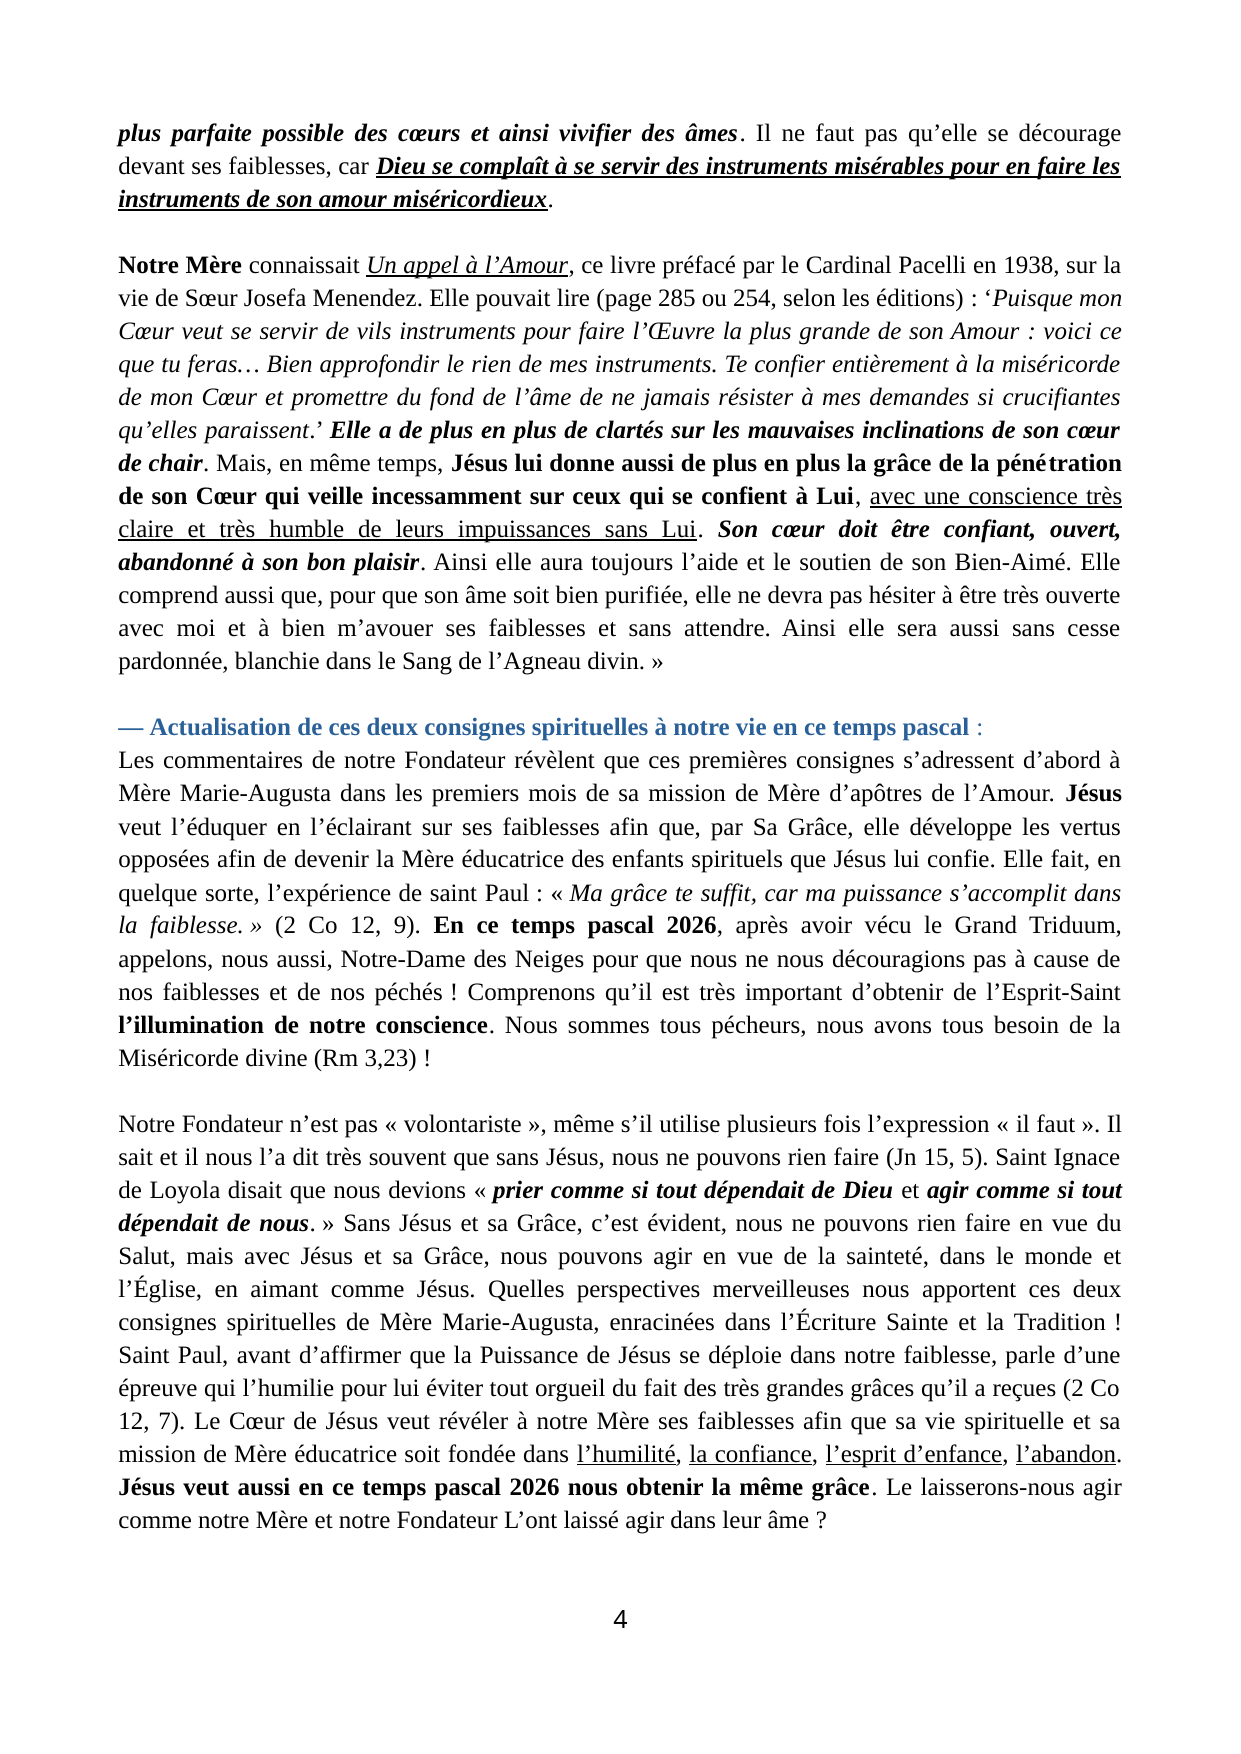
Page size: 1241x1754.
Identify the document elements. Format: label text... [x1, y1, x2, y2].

text plus parfaite possible des cœurs et ainsi vivifier des âmes. Il ne faut pas qu’elle se décourage devant ses faiblesses, car Dieu se complaît à se servir des instruments misérables pour en faire les instruments de son amour miséricordieux. [118, 118, 1122, 213]
text Notre Mère connaissait Un appel à l’Amour, ce livre préfacé par le Cardinal Pacelli en 1938, sur la vie de Sœur Josefa Menendez. Elle pouvait lire (page 285 ou 254, selon les éditions) : ‘Puisque mon Cœur veut se servir de vils instruments pour faire l’Œuvre la plus grande de son Amour : voici ce que tu feras… Bien approfondir le rien de mes instruments. Te confier entièrement à la miséricorde de mon Cœur et promettre du fond de l’âme de ne jamais résister à mes demandes si crucifiantes qu’elles paraissent.’ Elle a de plus en plus de clartés sur les mauvaises inclinations de son cœur de chair. Mais, en même temps, Jésus lui donne aussi de plus en plus la grâce de la péné­tration de son Cœur qui veille incessamment sur ceux qui se confient à Lui, avec une conscience très claire et très humble de leurs impuissances sans Lui. Son cœur doit être confiant, ouvert, abandonné à son bon plaisir. Ainsi elle aura toujours l’aide et le soutien de son Bien-Aimé. Elle comprend aussi que, pour que son âme soit bien purifiée, elle ne devra pas hésiter à être très ouverte avec moi et à bien m’avouer ses faiblesses et sans attendre. Ainsi elle sera aussi sans cesse pardonnée, blanchie dans le Sang de l’Agneau divin. » [118, 250, 1122, 675]
text Notre Fondateur n’est pas « volontariste », même s’il utilise plusieurs fois l’expression « il faut ». Il sait et il nous l’a dit très souvent que sans Jésus, nous ne pouvons rien faire (Jn 15, 5). Saint Ignace de Loyola disait que nous devions « prier comme si tout dépendait de Dieu et agir comme si tout dépendait de nous. » Sans Jésus et sa Grâce, c’est évident, nous ne pouvons rien faire en vue du Salut, mais avec Jésus et sa Grâce, nous pouvons agir en vue de la sainteté, dans le monde et l’Église, en aimant comme Jésus. Quelles perspectives merveilleuses nous apportent ces deux consignes spirituelles de Mère Marie-Augusta, enracinées dans l’Écriture Sainte et la Tradition ! Saint Paul, avant d’affirmer que la Puissance de Jésus se déploie dans notre faiblesse, parle d’une épreuve qui l’humilie pour lui éviter tout orgueil du fait des très grandes grâces qu’il a reçues (2 Co 12, 7). Le Cœur de Jésus veut révéler à notre Mère ses faiblesses afin que sa vie spirituelle et sa mission de Mère éducatrice soit fondée dans l’humilité, la confiance, l’esprit d’enfance, l’abandon. Jésus veut aussi en ce temps pascal 2026 nous obtenir la même grâce. Le laisserons-nous agir comme notre Mère et notre Fondateur L’ont laissé agir dans leur âme ? [118, 1109, 1122, 1534]
text Les commentaires de notre Fondateur révèlent que ces premières consignes s’adressent d’abord à Mère Marie-Augusta dans les premiers mois de sa mission de Mère d’apôtres de l’Amour. Jésus veut l’éduquer en l’éclairant sur ses faiblesses afin que, par Sa Grâce, elle développe les vertus opposées afin de devenir la Mère éducatrice des enfants spirituels que Jésus lui confie. Elle fait, en quelque sorte, l’expérience de saint Paul : « Ma grâce te suffit, car ma puissance s’accomplit dans la faiblesse. » (2 Co 12, 9). En ce temps pascal 2026, après avoir vécu le Grand Triduum, appelons, nous aussi, Notre-Dame des Neiges pour que nous ne nous découragions pas à cause de nos faiblesses et de nos péchés ! Comprenons qu’il est très important d’obtenir de l’Esprit-Saint l’illumination de notre conscience. Nous sommes tous pécheurs, nous avons tous besoin de la Miséricorde divine (Rm 3,23) ! [118, 746, 1122, 1071]
text — Actualisation de ces deux consignes spirituelles à notre vie en ce temps pascal : [118, 712, 1122, 741]
